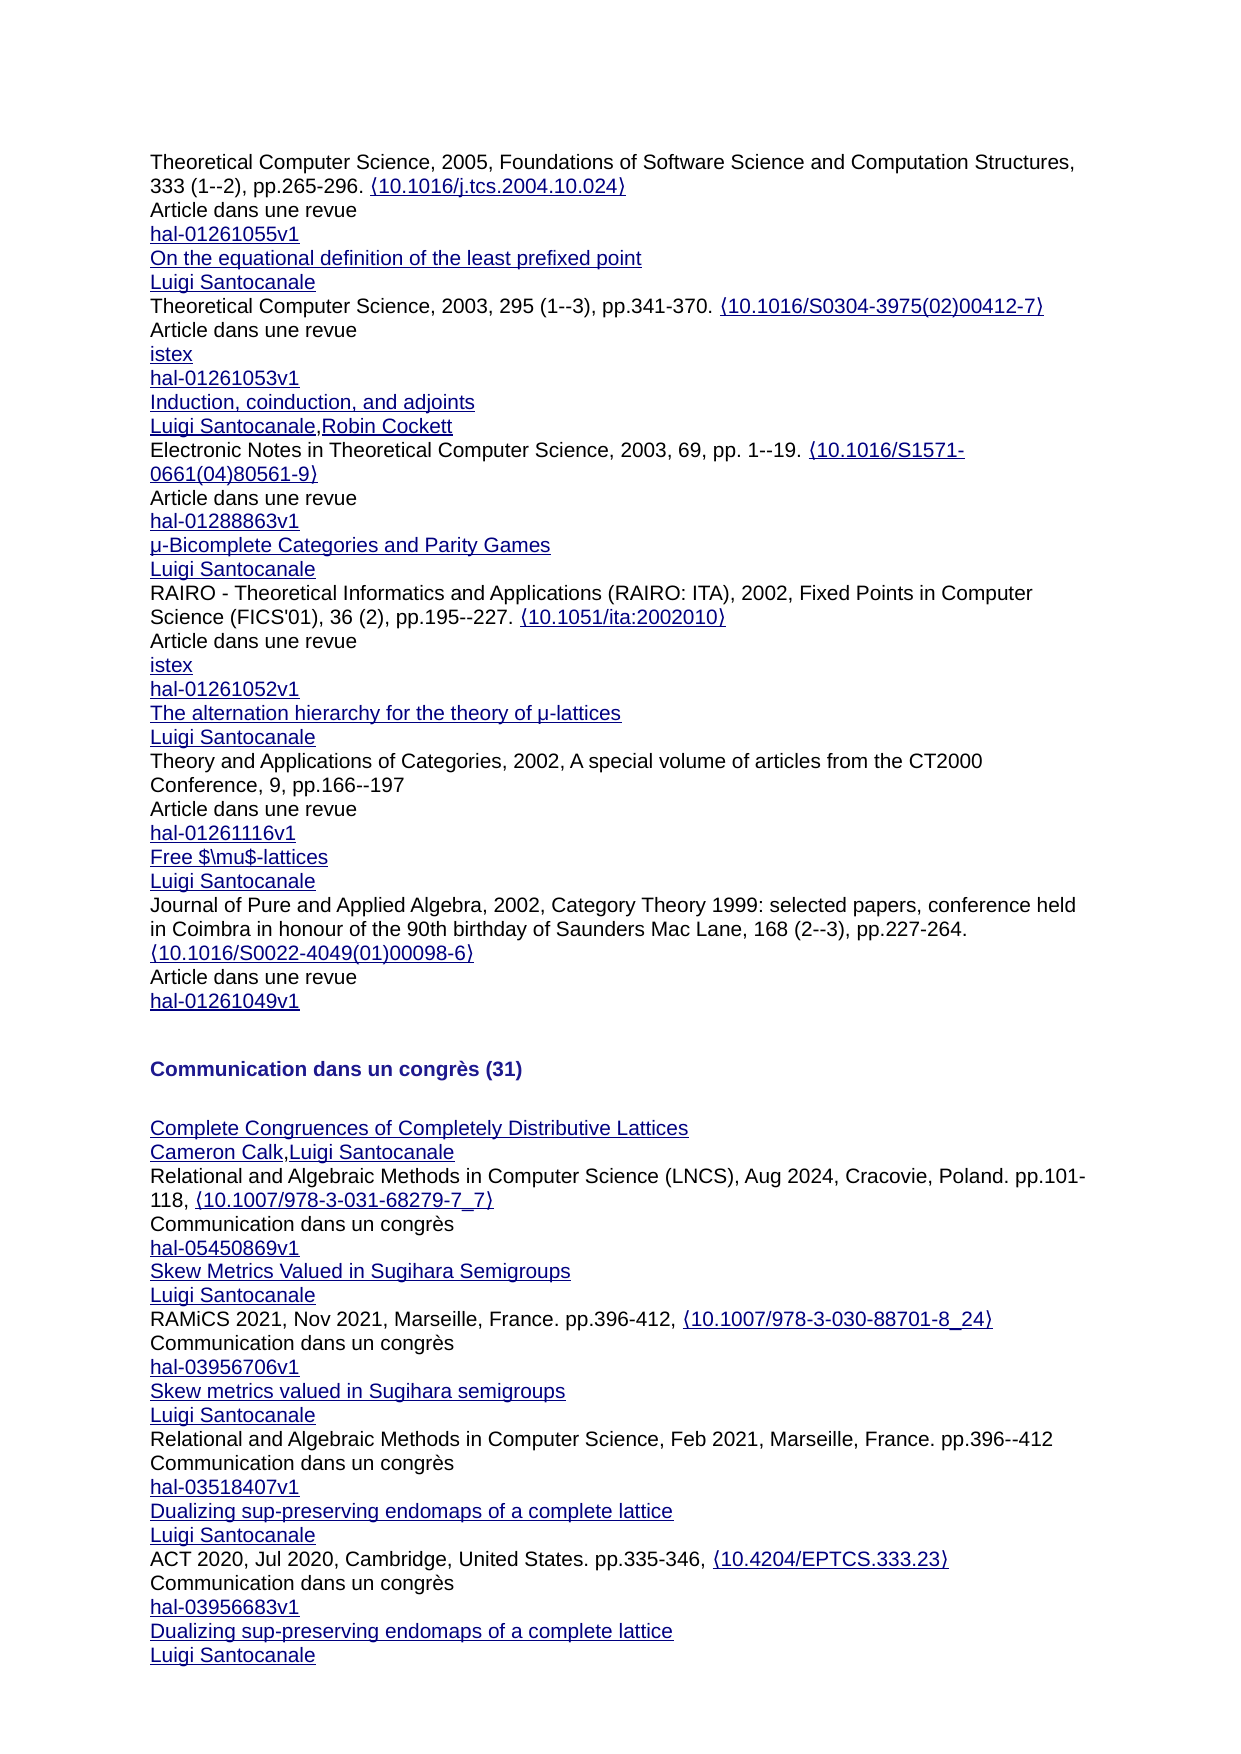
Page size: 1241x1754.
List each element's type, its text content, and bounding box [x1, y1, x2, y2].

table_cell Theoretical Computer Science, 2005, Foundations of Software Science and Computation Structures, 333 (1--2), pp.265-296. ⟨10.1016/j.tcs.2004.10.024⟩ Article dans une revue hal-01261055v1 [150, 150, 1090, 246]
table_cell Skew Metrics Valued in Sugihara Semigroups Luigi Santocanale RAMiCS 2021, Nov 2021, Marseille, France. pp.396-412, ⟨10.1007/978-3-030-88701-8_24⟩ Communication dans un congrès hal-03956706v1 [150, 1259, 1090, 1379]
table_cell Dualizing sup-preserving endomaps of a complete lattice Luigi Santocanale ACT 2020, Jul 2020, Cambridge, United States. pp.335-346, ⟨10.4204/EPTCS.333.23⟩ Communication dans un congrès hal-03956683v1 [150, 1499, 1090, 1619]
table_cell Free $\mu$-lattices Luigi Santocanale Journal of Pure and Applied Algebra, 2002, Category Theory 1999: selected papers, conference held in Coimbra in honour of the 90th birthday of Saunders Mac Lane, 168 (2--3), pp.227-264. ⟨10.1016/S0022-4049(01)00098-6⟩ Article dans une revue hal-01261049v1 [150, 845, 1090, 1012]
table_cell Skew metrics valued in Sugihara semigroups Luigi Santocanale Relational and Algebraic Methods in Computer Science, Feb 2021, Marseille, France. pp.396--412 Communication dans un congrès hal-03518407v1 [150, 1379, 1090, 1499]
table_cell The alternation hierarchy for the theory of μ-lattices Luigi Santocanale Theory and Applications of Categories, 2002, A special volume of articles from the CT2000 Conference, 9, pp.166--197 Article dans une revue hal-01261116v1 [150, 701, 1090, 845]
table_header Complete Congruences of Completely Distributive Lattices Cameron Calk,Luigi Santocanale Relational and Algebraic Methods in Computer Science (LNCS), Aug 2024, Cracovie, Poland. pp.101-118, ⟨10.1007/978-3-031-68279-7_7⟩ Communication dans un congrès hal-05450869v1 [150, 1116, 1090, 1259]
subtitle Communication dans un congrès (31) [150, 1057, 1090, 1081]
table_cell Dualizing sup-preserving endomaps of a complete lattice Luigi Santocanale [150, 1619, 1090, 1667]
table_cell On the equational definition of the least prefixed point Luigi Santocanale Theoretical Computer Science, 2003, 295 (1--3), pp.341-370. ⟨10.1016/S0304-3975(02)00412-7⟩ Article dans une revue istex hal-01261053v1 [150, 246, 1090, 389]
table_cell μ-Bicomplete Categories and Parity Games Luigi Santocanale RAIRO - Theoretical Informatics and Applications (RAIRO: ITA), 2002, Fixed Points in Computer Science (FICS'01), 36 (2), pp.195--227. ⟨10.1051/ita:2002010⟩ Article dans une revue istex hal-01261052v1 [150, 533, 1090, 701]
table_cell Induction, coinduction, and adjoints Luigi Santocanale,Robin Cockett Electronic Notes in Theoretical Computer Science, 2003, 69, pp. 1--19. ⟨10.1016/S1571-0661(04)80561-9⟩ Article dans une revue hal-01288863v1 [150, 390, 1090, 533]
